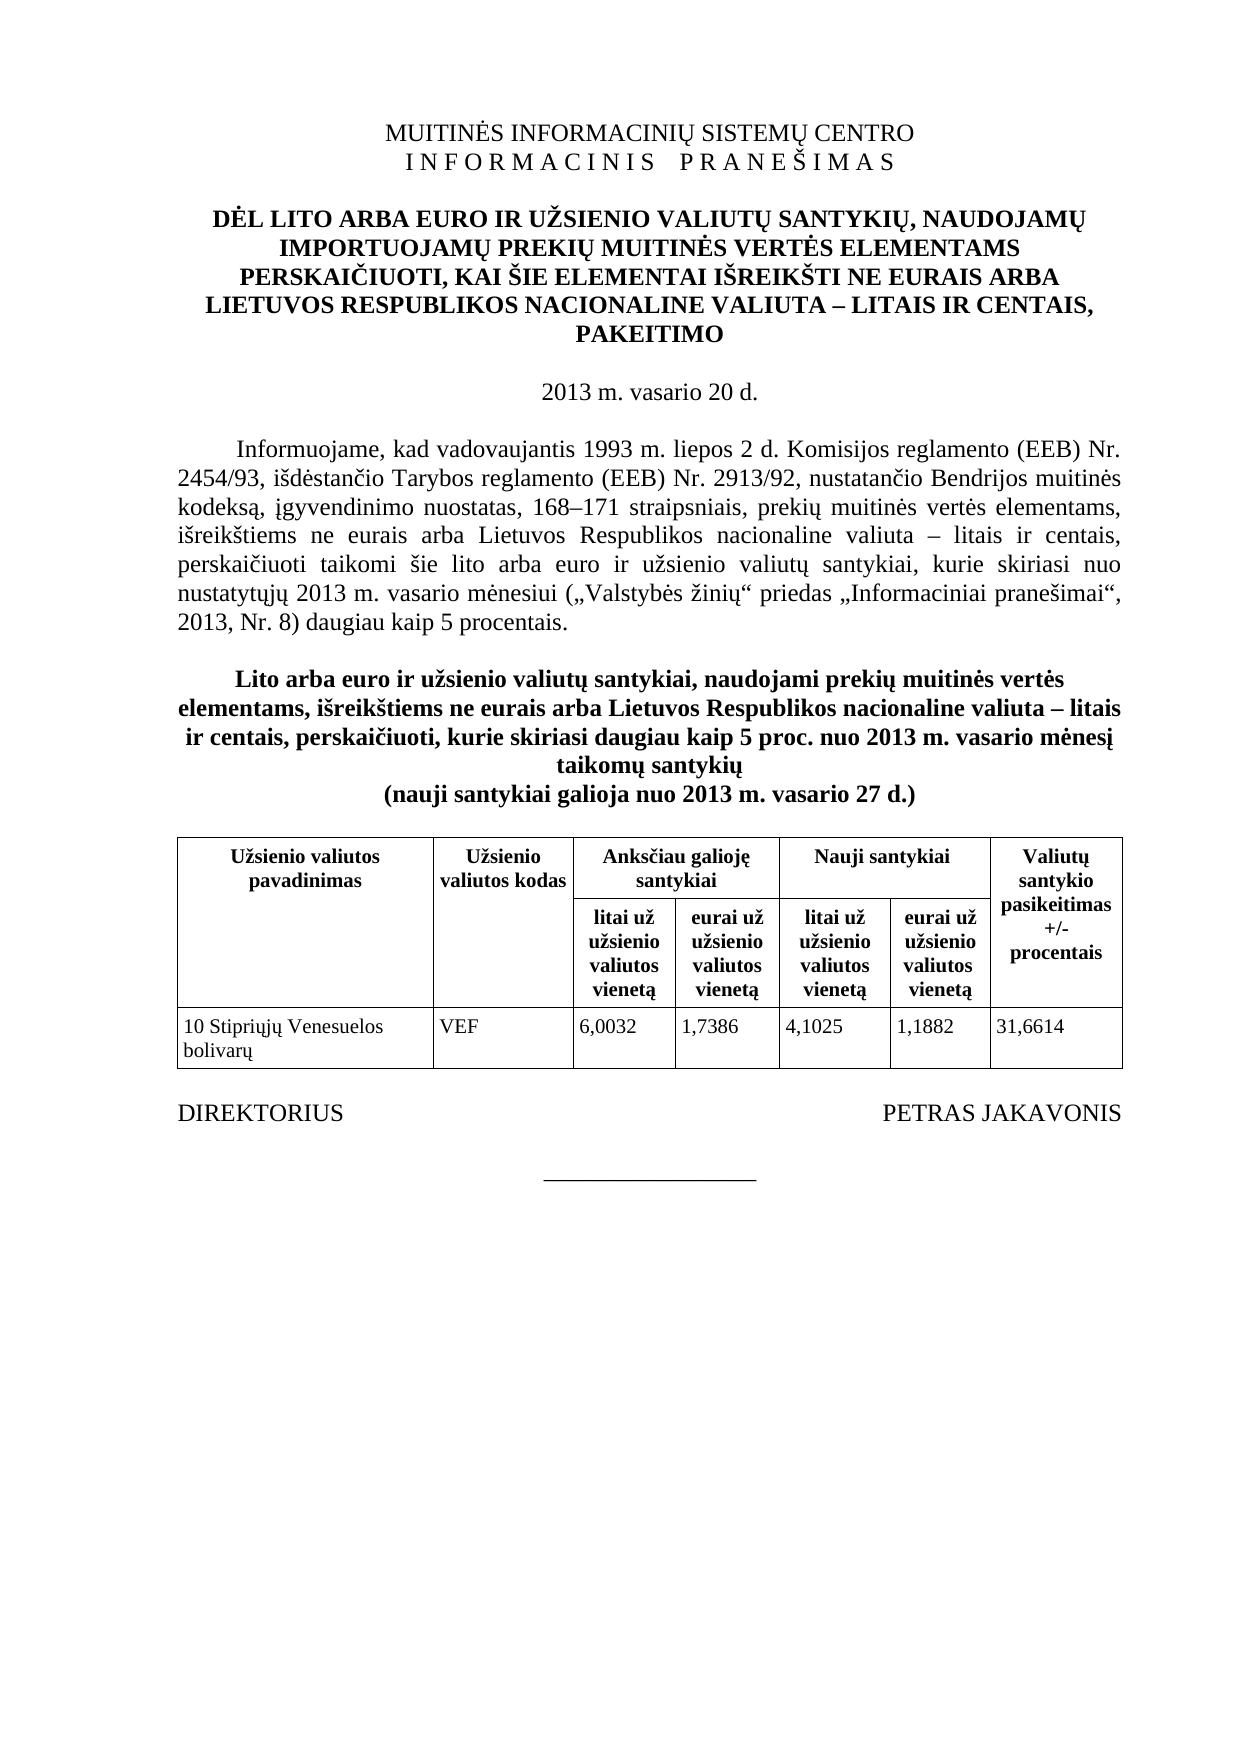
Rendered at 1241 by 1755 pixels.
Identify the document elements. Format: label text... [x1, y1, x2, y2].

text (nauji santykiai galioja nuo 2013 m. vasario 27 d.) [177, 779, 1122, 808]
text 2013 m. vasario 20 d. [177, 377, 1122, 406]
table_cell 1,7386 [676, 1008, 779, 1068]
text Informuojame, kad vadovaujantis 1993 m. liepos 2 d. Komisijos reglamento (EEB) Nr. 2454/93, išdėstančio Tarybos reglamento (EEB) Nr. 2913/92, nustatančio Bendrijos muitinės kodeksą, įgyvendinimo nuostatas, 168–171 straipsniais, prekių muitinės vertės elementams, išreikštiems ne eurais arba Lietuvos Respublikos nacionaline valiuta – litais ir centais, perskaičiuoti taikomi šie lito arba euro ir užsienio valiutų santykiai, kurie skiriasi nuo nustatytųjų 2013 m. vasario mėnesiui („Valstybės žinių“ priedas „Informaciniai pranešimai“, 2013, Nr. 8) daugiau kaip 5 procentais. [177, 434, 1122, 636]
table_header Užsienio valiutos pavadinimas [178, 838, 433, 1007]
text Direktorius Petras Jakavonis [177, 1098, 1122, 1127]
table_header Užsienio valiutos kodas [434, 838, 573, 1007]
text i n f o r m a c i n i s p r a n e š i m a s [177, 147, 1122, 176]
table_cell litai už užsienio valiutos vienetą [574, 899, 675, 1007]
table_cell eurai už užsienio valiutos vienetą [891, 899, 990, 1007]
table_cell 1,1882 [891, 1008, 990, 1068]
text _________________ [177, 1155, 1122, 1184]
table_cell 4,1025 [780, 1008, 890, 1068]
table_cell 6,0032 [574, 1008, 675, 1068]
table_cell litai už užsienio valiutos vienetą [780, 899, 890, 1007]
table_cell 31,6614 [991, 1008, 1122, 1068]
text DĖL LITO ARBA EURO IR UŽSIENIO VALIUTŲ SANTYKIŲ, NAUDOJAMŲ IMPORTUOJAMŲ PREKIŲ MUITINĖS VERTĖS ELEMENTAMS PERSKAIČIUOTI, KAI ŠIE ELEMENTAI IŠREIKŠTI NE EURAIS ARBA LIETUVOS RESPUBLIKOS NACIONALINE VALIUTA – LITAIS IR CENTAIS, PAKEITIMO [177, 204, 1122, 348]
table_header Anksčiau galioję santykiai [574, 838, 779, 898]
table_cell VEF [434, 1008, 573, 1068]
table_cell 10 Stipriųjų Venesuelos bolivarų [178, 1008, 433, 1068]
table_header Valiutų santykio pasikeitimas +/- procentais [991, 838, 1122, 1007]
table_cell eurai už užsienio valiutos vienetą [676, 899, 779, 1007]
table_header Nauji santykiai [780, 838, 990, 898]
text MUITINĖS INFORMACINIŲ SISTEMŲ CENTRO [177, 118, 1122, 147]
text Lito arba euro ir užsienio valiutų santykiai, naudojami prekių muitinės vertės elementams, išreikštiems ne eurais arba Lietuvos Respublikos nacionaline valiuta – litais ir centais, perskaičiuoti, kurie skiriasi daugiau kaip 5 proc. nuo 2013 m. vasario mėnesį taikomų santykių [177, 664, 1122, 779]
